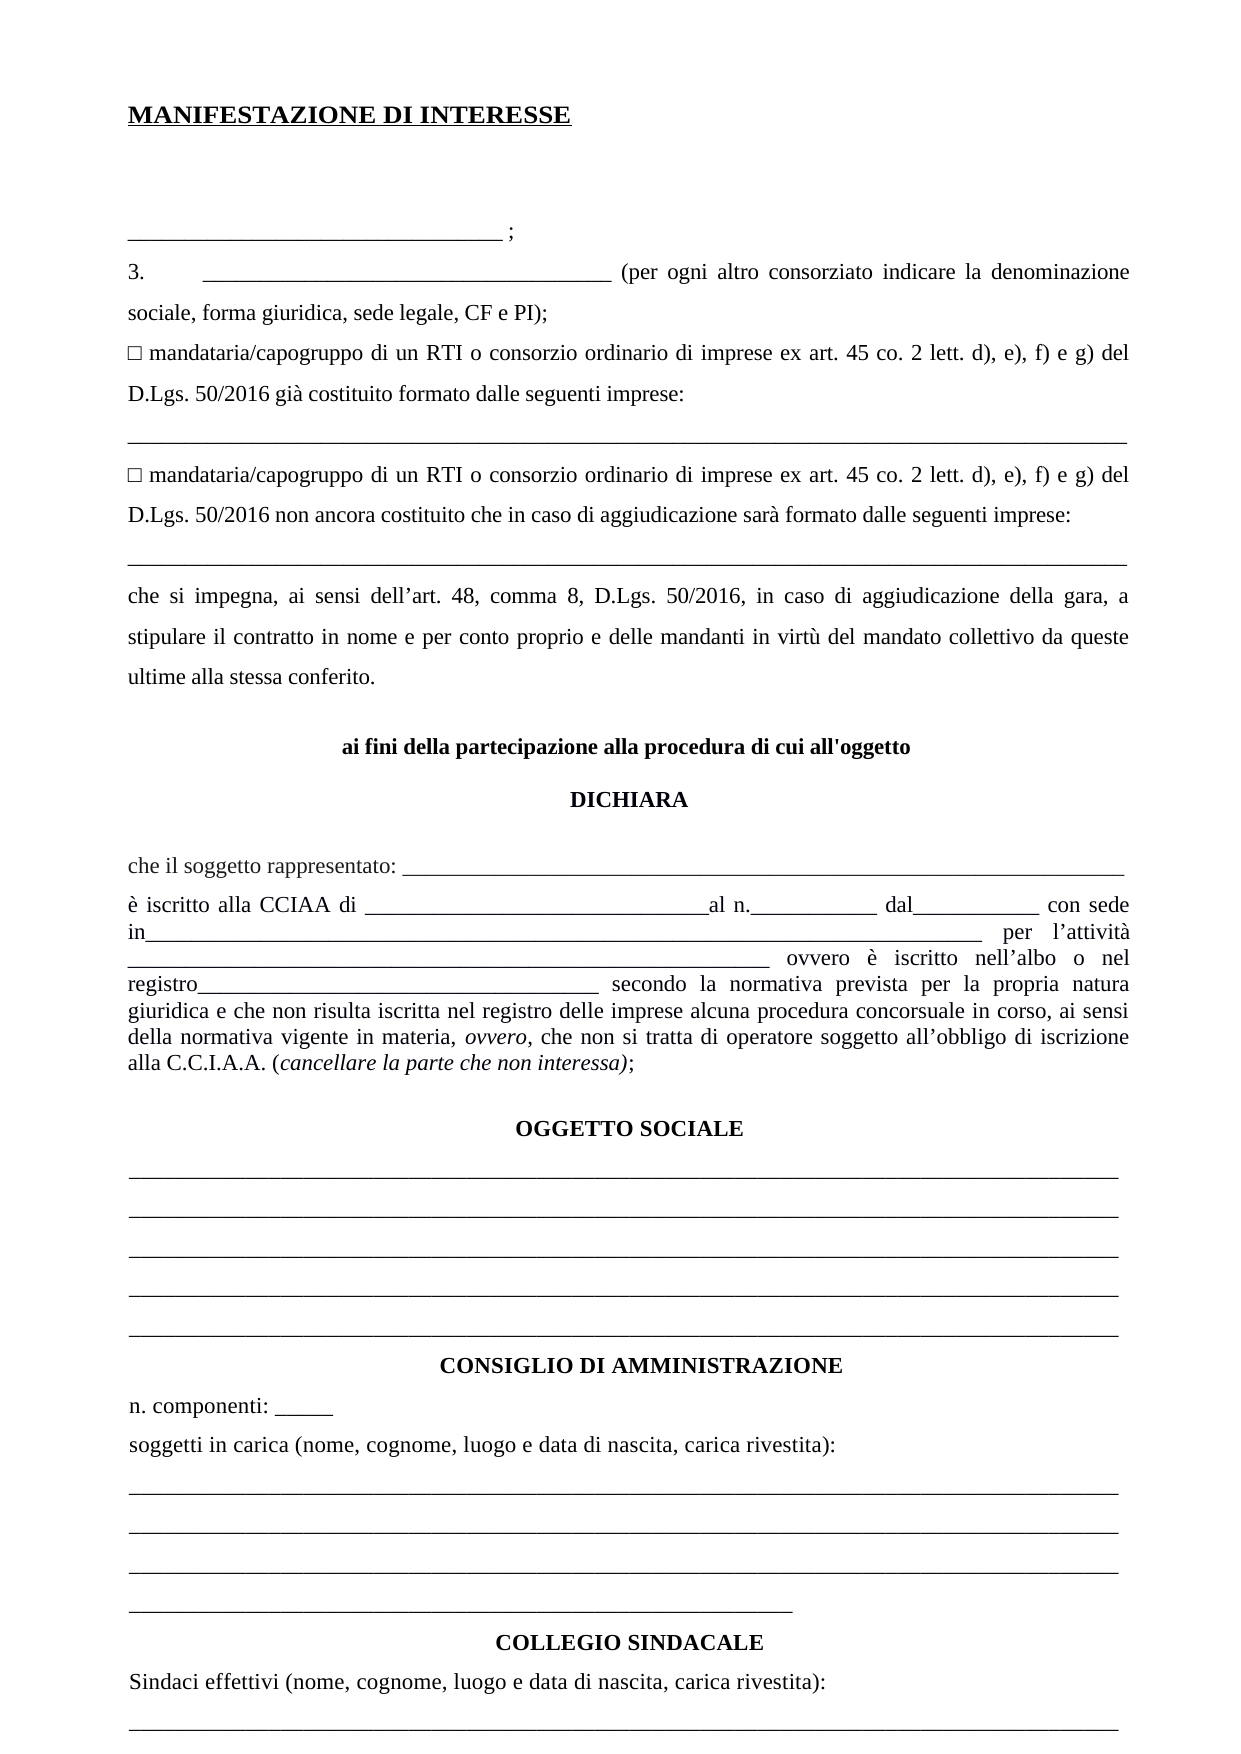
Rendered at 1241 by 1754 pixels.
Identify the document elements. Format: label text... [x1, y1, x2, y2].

text _________________________________ ; [128, 207, 1130, 247]
text □ mandataria/capogruppo di un RTI o consorzio ordinario di imprese ex art. 45 co. 2 lett. d), e), f) e g) del D.Lgs. 50/2016 non ancora costituito che in caso di aggiudicazione sarà formato dalle seguenti imprese: [128, 450, 1130, 531]
text soggetti in carica (nome, cognome, luogo e data di nascita, carica rivestita): [129, 1431, 1130, 1457]
text _____________________________________________________________________________________ [129, 1707, 1130, 1734]
text che si impegna, ai sensi dell’art. 48, comma 8, D.Lgs. 50/2016, in caso di aggiudicazione della gara, a stipulare il contratto in nome e per conto proprio e delle mandanti in virtù del mandato collettivo da queste ultime alla stessa conferito. [128, 571, 1130, 693]
text ai fini della partecipazione alla procedura di cui all'oggetto [128, 733, 1130, 760]
text ________________________________________________________________________________________ [128, 409, 1130, 450]
text ________________________________________________________________________________________ [128, 531, 1130, 571]
text n. componenti: _____ [129, 1392, 1130, 1418]
text DICHIARA [128, 786, 1130, 812]
text _________________________________________________________________________________________________________________________________________________________________________________________________________________________________________________________________________________________________________________________________________________________________________________________________________________________________________ [129, 1155, 1130, 1339]
text COLLEGIO SINDACALE [129, 1628, 1130, 1655]
text OGGETTO SOCIALE [129, 1115, 1130, 1142]
text □ mandataria/capogruppo di un RTI o consorzio ordinario di imprese ex art. 45 co. 2 lett. d), e), f) e g) del D.Lgs. 50/2016 già costituito formato dalle seguenti imprese: [128, 328, 1130, 409]
text è iscritto alla CCIAA di ______________________________al n.___________ dal___________ con sede in_________________________________________________________________________ per l’attività ________________________________________________________ ovvero è iscritto nell’albo o nel registro___________________________________ secondo la normativa prevista per la propria natura giuridica e che non risulta iscritta nel registro delle imprese alcuna procedura concorsuale in corso, ai sensi della normativa vigente in materia, ovvero, che non si tratta di operatore soggetto all’obbligo di iscrizione alla C.C.I.A.A. (cancellare la parte che non interessa); [128, 891, 1130, 1076]
text Sindaci effettivi (nome, cognome, luogo e data di nascita, carica rivestita): [129, 1668, 1130, 1694]
text che il soggetto rappresentato: _______________________________________________________________ [128, 852, 1130, 878]
text 3. ____________________________________ (per ogni altro consorziato indicare la denominazione sociale, forma giuridica, sede legale, CF e PI); [128, 247, 1130, 328]
text CONSIGLIO DI AMMINISTRAZIONE [129, 1352, 1130, 1378]
text ________________________________________________________________________________________________________________________________________________________________________________________________________________________________________________________________________________________________________________________ [129, 1471, 1130, 1615]
